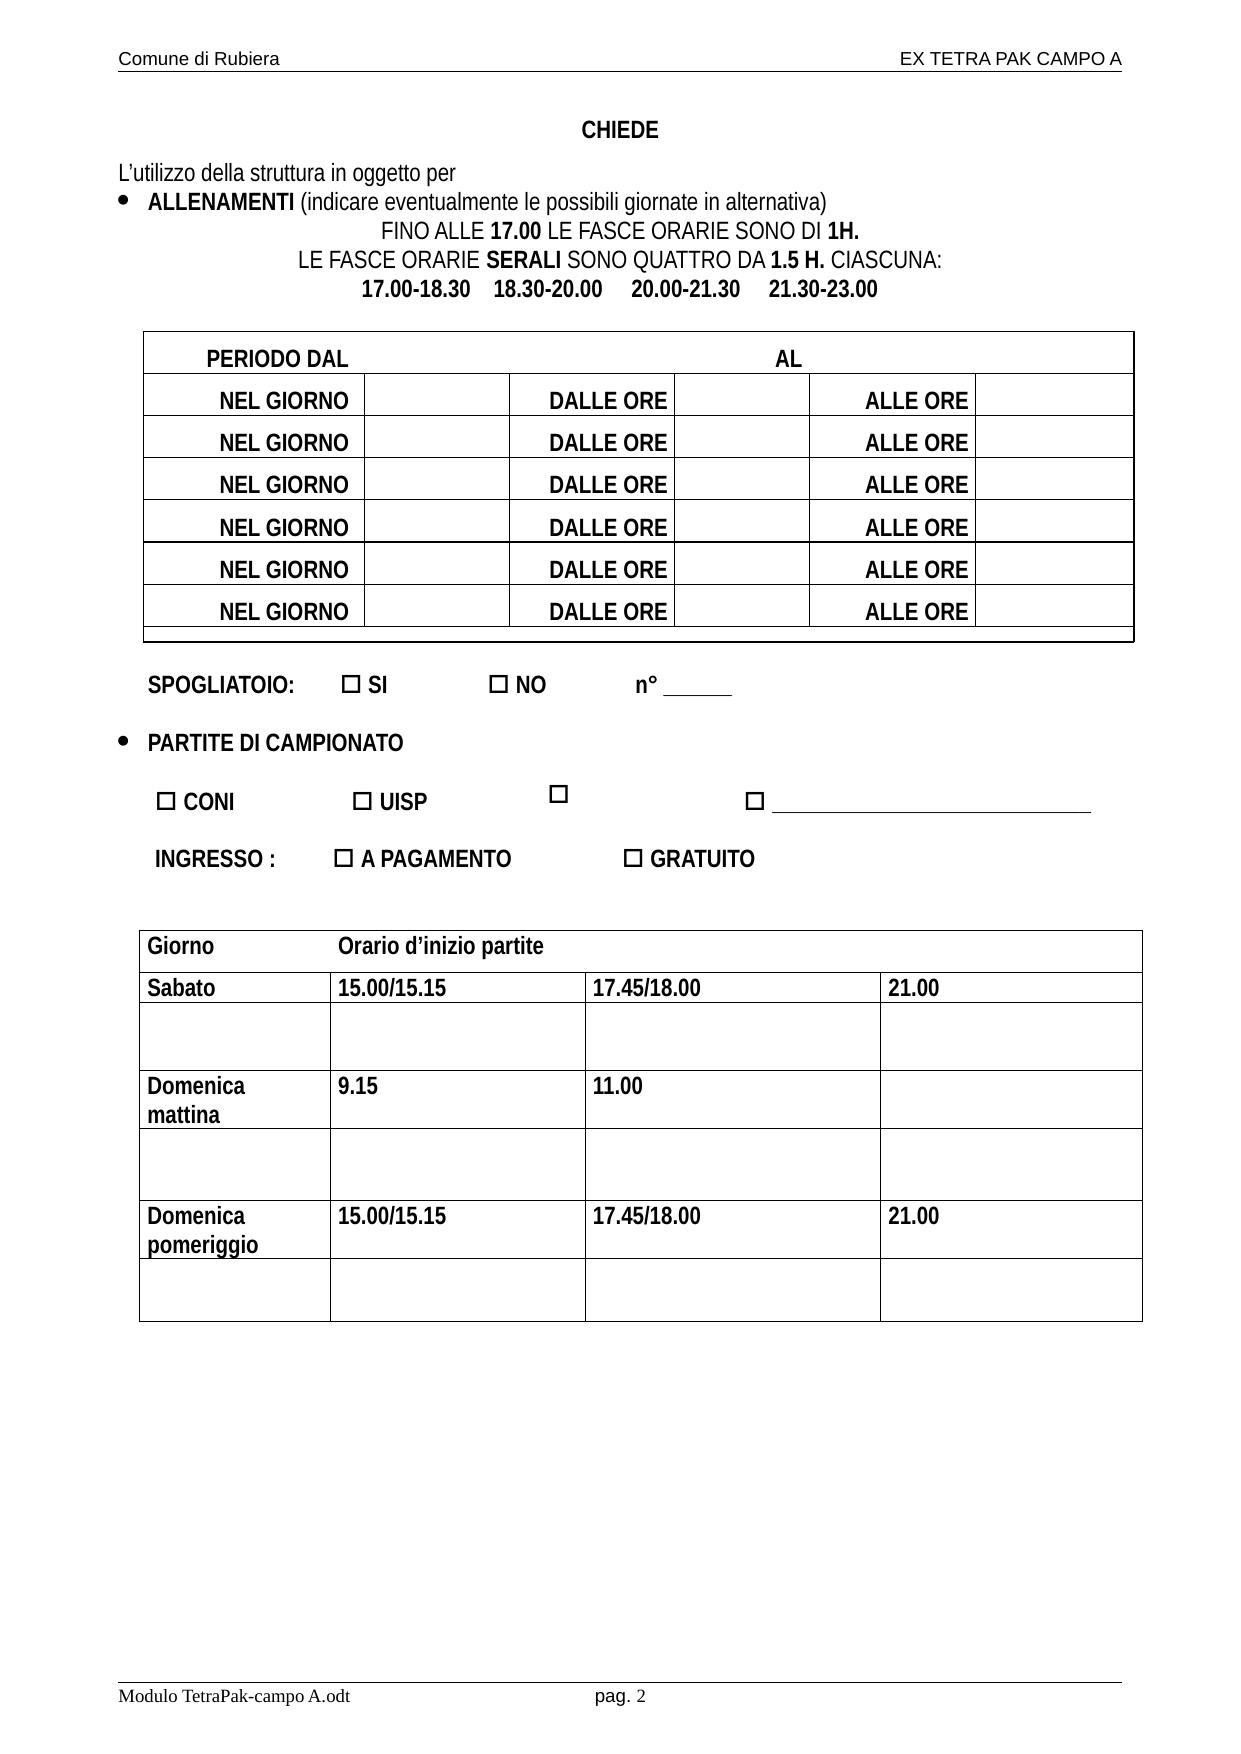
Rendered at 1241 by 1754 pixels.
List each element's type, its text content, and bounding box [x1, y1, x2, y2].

table_cell 15.00/15.15 [331, 1201, 585, 1258]
table_cell [365, 500, 509, 541]
table_cell 21.00 [881, 1201, 1142, 1258]
table_cell ALLE ORE [810, 458, 975, 499]
table_cell [675, 416, 809, 457]
table_cell 11.00 [586, 1071, 880, 1128]
table_cell [675, 374, 809, 415]
table_cell [586, 1129, 880, 1200]
table_cell [976, 374, 1133, 415]
table_header  [540, 786, 736, 815]
table_cell NEL GIORNO [144, 500, 364, 541]
table_cell [976, 585, 1133, 626]
table_cell [675, 627, 797, 641]
table_header  GRATUITO [615, 844, 942, 873]
table_cell [586, 1259, 880, 1321]
table_cell [144, 627, 364, 641]
table_cell Domenica mattina [140, 1071, 330, 1128]
table_cell [976, 458, 1133, 499]
table_cell [976, 500, 1133, 541]
table_cell 17.45/18.00 [586, 1201, 880, 1258]
table_cell 9.15 [331, 1071, 585, 1128]
text 17.00-18.30 18.30-20.00 20.00-21.30 21.30-23.00 [118, 273, 1122, 302]
table_cell [140, 1129, 330, 1200]
table_cell Domenica pomeriggio [140, 1201, 330, 1258]
table_cell [797, 627, 961, 641]
list ALLENAMENTI (indicare eventualmente le possibili giornate in alternativa) [118, 186, 1122, 216]
table_cell [331, 1129, 585, 1200]
table_cell 15.00/15.15 [331, 973, 585, 1002]
table_cell NEL GIORNO [144, 543, 364, 583]
table_cell [365, 458, 509, 499]
table_cell DALLE ORE [510, 416, 674, 457]
list PARTITE DI CAMPIONATO [118, 728, 1122, 758]
table_cell [365, 543, 509, 583]
table_cell NEL GIORNO [144, 458, 364, 499]
table_header  A PAGAMENTO [325, 844, 614, 873]
text SPOGLIATOIO:  SI  NO n° ______ [148, 671, 1122, 699]
table_cell DALLE ORE [510, 458, 674, 499]
table_cell [140, 1259, 330, 1321]
table_cell [512, 627, 675, 641]
table_header PERIODO DAL [144, 332, 364, 373]
table_cell [675, 543, 809, 583]
table_cell NEL GIORNO [144, 374, 364, 415]
table_cell [881, 1259, 1142, 1321]
table_cell [881, 1129, 1142, 1200]
table_cell ALLE ORE [810, 585, 975, 626]
table_cell DALLE ORE [510, 543, 674, 583]
table_cell NEL GIORNO [144, 416, 364, 457]
table_cell [365, 416, 509, 457]
table_header  UISP [344, 786, 540, 815]
table_cell 21.00 [881, 973, 1142, 1002]
table_header Giorno [140, 931, 331, 972]
table_header [365, 332, 675, 373]
table_cell [365, 627, 512, 641]
table_cell DALLE ORE [510, 585, 674, 626]
table_cell ALLE ORE [810, 416, 975, 457]
table_cell DALLE ORE [510, 500, 674, 541]
table_header [809, 332, 1133, 373]
table_cell [331, 1259, 585, 1321]
table_cell [675, 500, 809, 541]
text L’utilizzo della struttura in oggetto per [118, 158, 1122, 186]
table_cell [365, 585, 509, 626]
table_cell Sabato [140, 973, 330, 1002]
table_header INGRESSO : [148, 844, 325, 873]
table_header  ____________________________ [736, 786, 1129, 815]
table_cell [331, 1003, 585, 1070]
text CHIEDE [118, 115, 1122, 143]
table_cell DALLE ORE [510, 374, 674, 415]
table_header Orario d’inizio partite [331, 931, 1142, 972]
table_cell [881, 1071, 1142, 1128]
text LE FASCE ORARIE SERALI SONO QUATTRO DA 1.5 H. CIASCUNA: [118, 245, 1122, 273]
table_header  CONI [148, 786, 344, 815]
table_cell ALLE ORE [810, 374, 975, 415]
table_cell ALLE ORE [810, 543, 975, 583]
table_cell ALLE ORE [810, 500, 975, 541]
table_cell [961, 627, 1133, 641]
table_cell [586, 1003, 880, 1070]
table_cell [881, 1003, 1142, 1070]
table_cell 17.45/18.00 [586, 973, 880, 1002]
text FINO ALLE 17.00 LE FASCE ORARIE SONO DI 1H. [118, 216, 1122, 245]
table_cell [675, 585, 809, 626]
table_cell NEL GIORNO [144, 585, 364, 626]
table_header AL [675, 332, 809, 373]
table_cell [976, 416, 1133, 457]
table_cell [140, 1003, 330, 1070]
table_cell [365, 374, 509, 415]
table_cell [675, 458, 809, 499]
table_cell [976, 543, 1133, 583]
